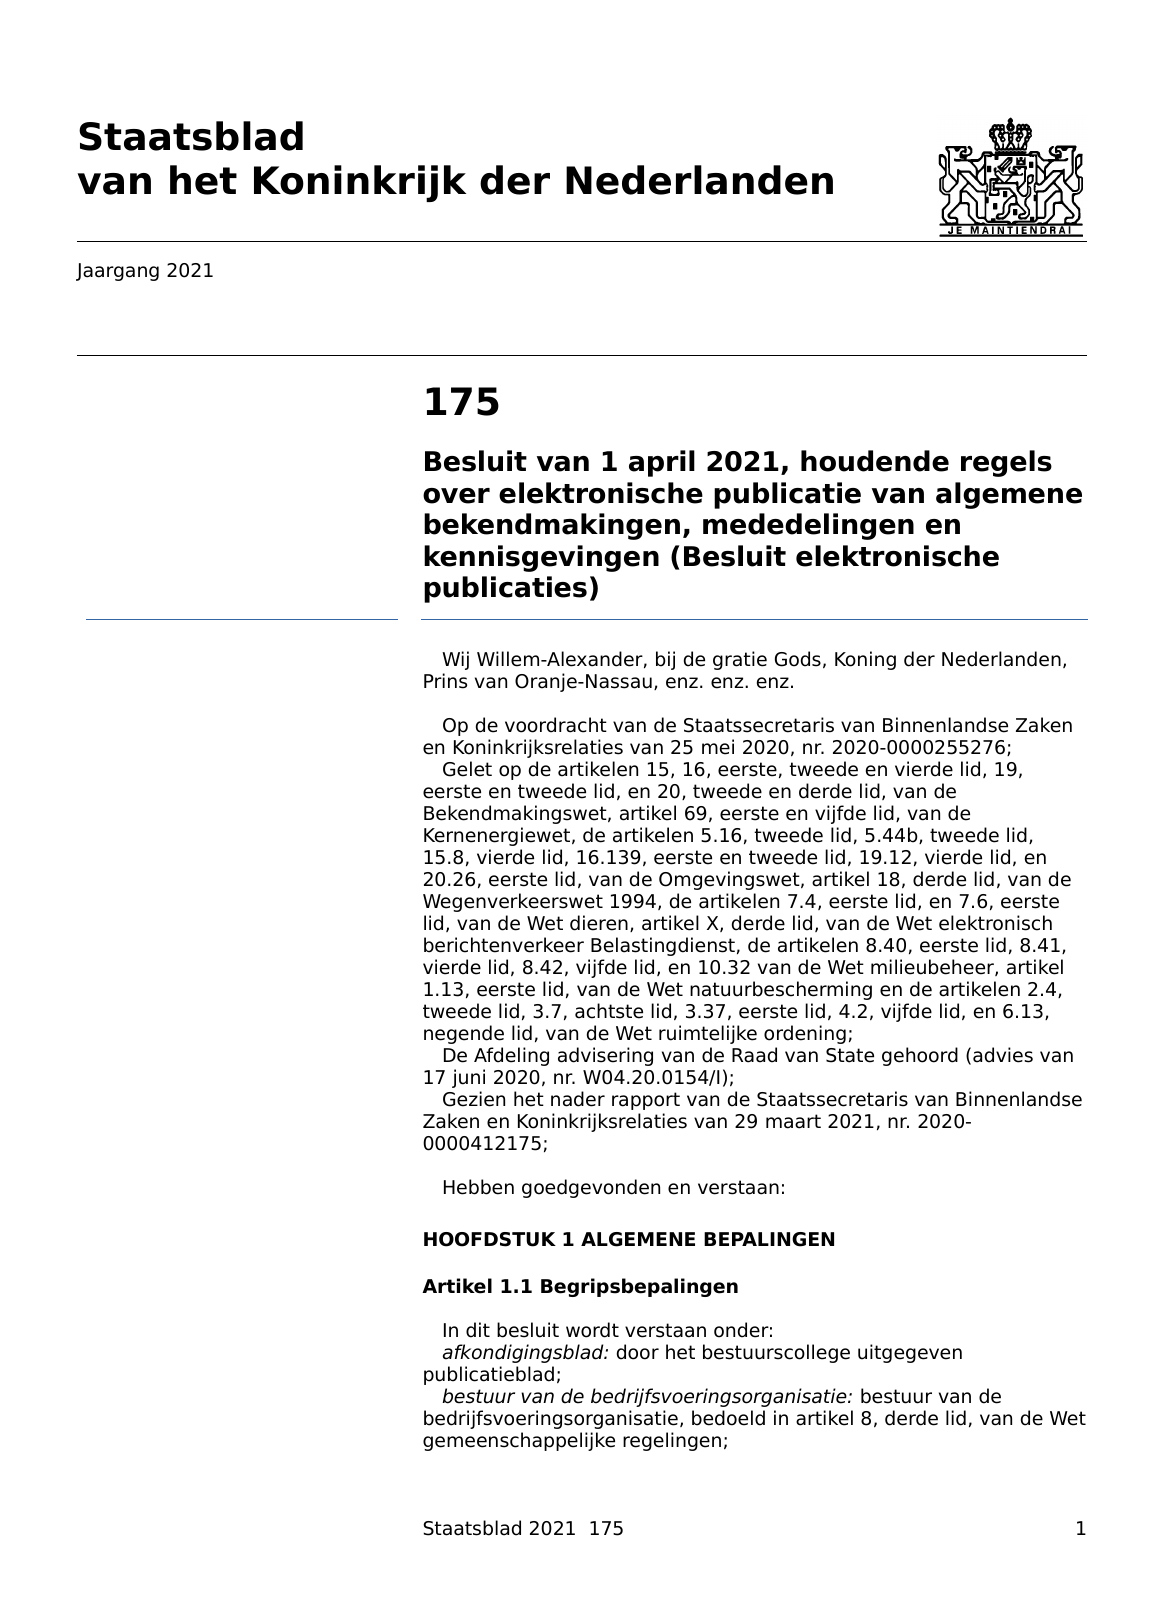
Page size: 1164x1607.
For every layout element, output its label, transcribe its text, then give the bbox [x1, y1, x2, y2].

text afkondigingsblad: door het bestuurscollege uitgegeven publicatieblad; [422, 1342, 1087, 1386]
text bestuur van de bedrijfsvoeringsorganisatie: bestuur van de bedrijfsvoeringsorganisatie, bedoeld in artikel 8, derde lid, van de Wet gemeenschappelijke regelingen; [422, 1386, 1087, 1452]
text In dit besluit wordt verstaan onder: [422, 1320, 1087, 1342]
text Gelet op de artikelen 15, 16, eerste, tweede en vierde lid, 19, eerste en tweede lid, en 20, tweede en derde lid, van de Bekendmakingswet, artikel 69, eerste en vijfde lid, van de Kernenergiewet, de artikelen 5.16, tweede lid, 5.44b, tweede lid, 15.8, vierde lid, 16.139, eerste en tweede lid, 19.12, vierde lid, en 20.26, eerste lid, van de Omgevingswet, artikel 18, derde lid, van de Wegenverkeerswet 1994, de artikelen 7.4, eerste lid, en 7.6, eerste lid, van de Wet dieren, artikel X, derde lid, van de Wet elektronisch berichtenverkeer Belastingdienst, de artikelen 8.40, eerste lid, 8.41, vierde lid, 8.42, vijfde lid, en 10.32 van de Wet milieubeheer, artikel 1.13, eerste lid, van de Wet natuurbescherming en de artikelen 2.4, tweede lid, 3.7, achtste lid, 3.37, eerste lid, 4.2, vijfde lid, en 6.13, negende lid, van de Wet ruimtelijke ordening; [422, 759, 1087, 1044]
text De Afdeling advisering van de Raad van State gehoord (advies van 17 juni 2020, nr. W04.20.0154/I); [422, 1044, 1087, 1088]
table_cell Jaargang 2021 [77, 242, 1087, 355]
subtitle Artikel 1.1 Begripsbepalingen [422, 1276, 1087, 1298]
text Wij Willem-Alexander, bij de gratie Gods, Koning der Nederlanden, Prins van Oranje-Nassau, enz. enz. enz. [422, 649, 1087, 693]
subtitle HOOFDSTUK 1 ALGEMENE BEPALINGEN [422, 1229, 1087, 1251]
text Hebben goedgevonden en verstaan: [422, 1177, 1087, 1199]
text Besluit van 1 april 2021, houdende regels over elektronische publicatie van algemene bekendmakingen, mededelingen en kennisgevingen (Besluit elektronische publicaties) [422, 447, 1087, 604]
table_header [886, 100, 1087, 241]
picture [936, 115, 1087, 240]
text Op de voordracht van de Staatssecretaris van Binnenlandse Zaken en Koninkrijksrelaties van 25 mei 2020, nr. 2020-0000255276; [422, 715, 1087, 759]
text Gezien het nader rapport van de Staatssecretaris van Binnenlandse Zaken en Koninkrijksrelaties van 29 maart 2021, nr. 2020-0000412175; [422, 1088, 1087, 1154]
subtitle 175 [422, 381, 1087, 424]
table_header Staatsblad van het Koninkrijk der Nederlanden [77, 100, 886, 241]
